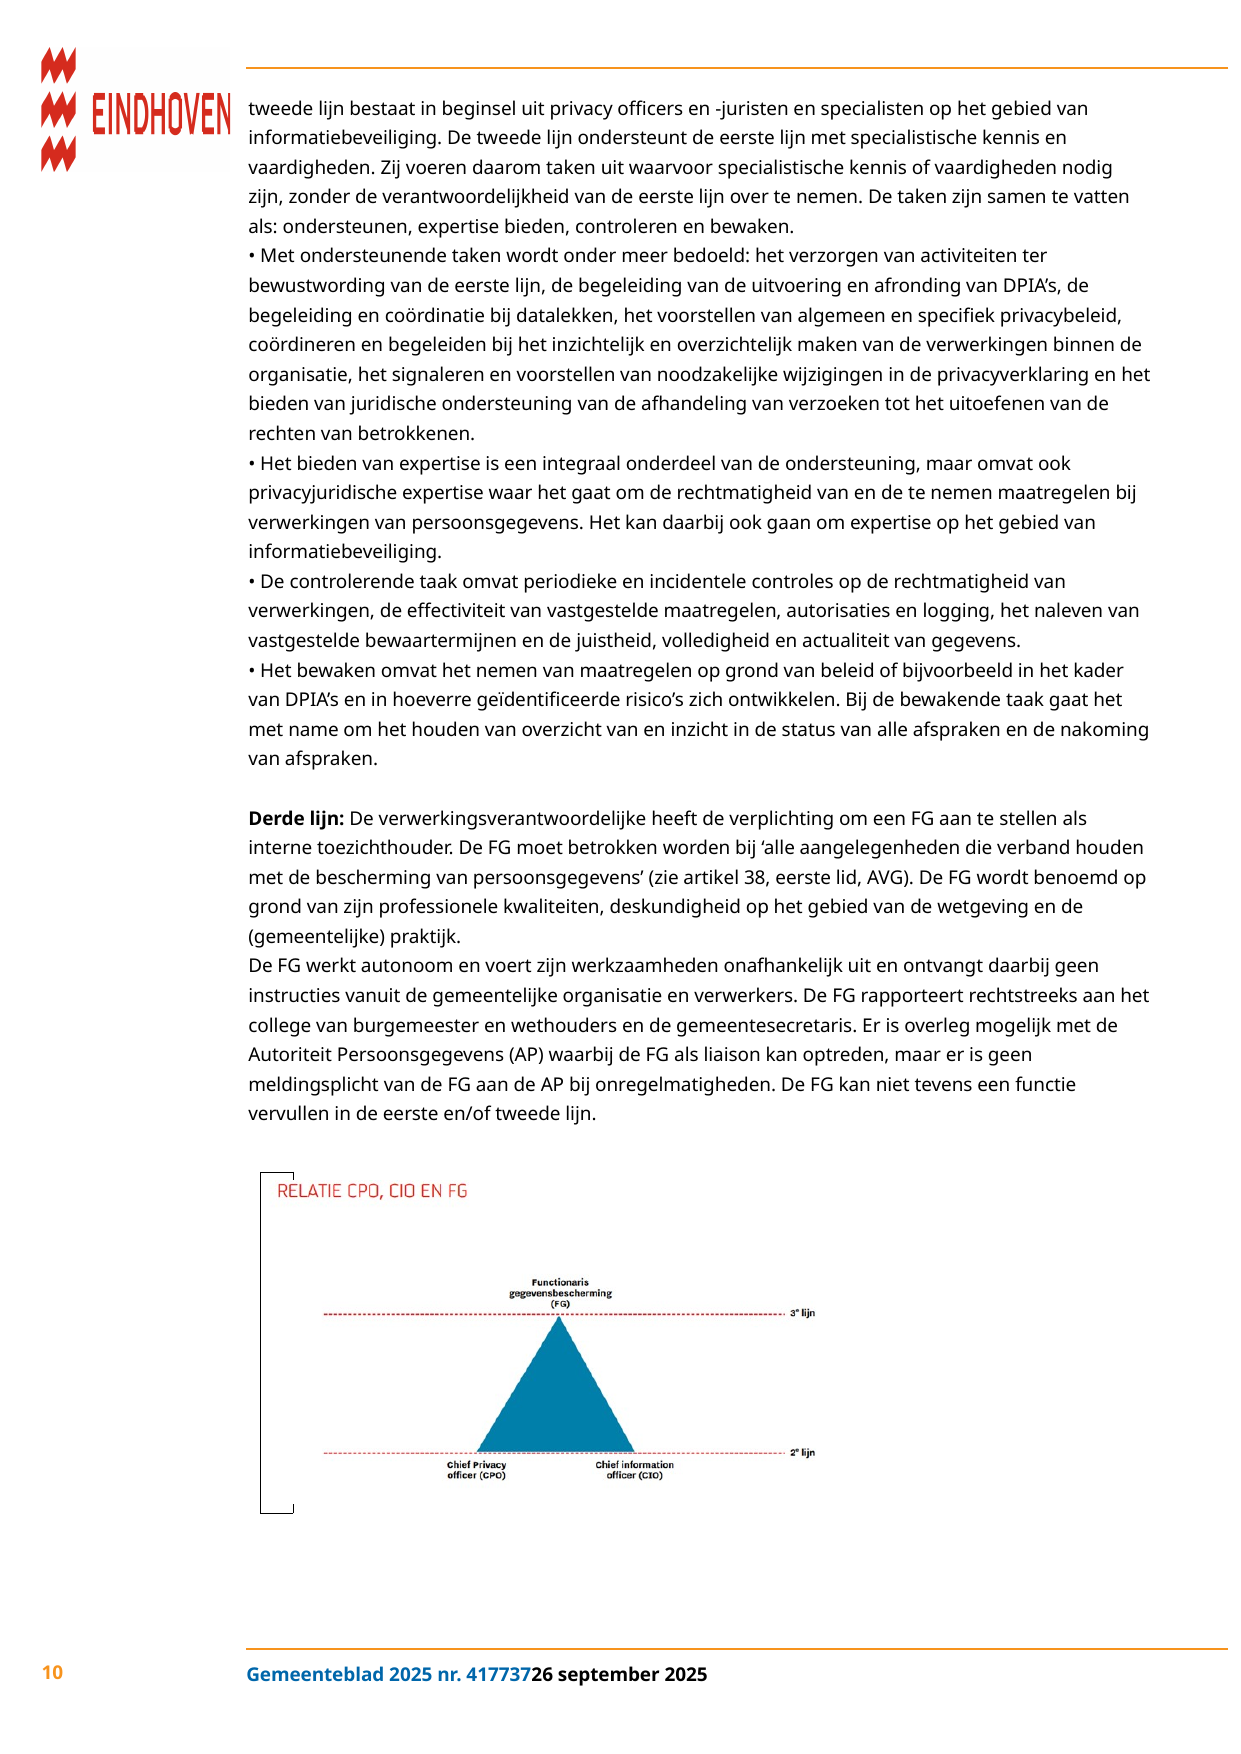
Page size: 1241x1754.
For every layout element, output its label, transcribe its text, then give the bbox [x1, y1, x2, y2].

text • Het bewaken omvat het nemen van maatregelen op grond van beleid of bijvoorbeeld in het kader van DPIA’s en in hoeverre geïdentificeerde risico’s zich ontwikkelen. Bij de bewakende taak gaat het met name om het houden van overzicht van en inzicht in de status van alle afspraken en de nakoming van afspraken. [248, 657, 1152, 771]
text tweede lijn bestaat in beginsel uit privacy officers en -juristen en specialisten op het gebied van informatiebeveiliging. De tweede lijn ondersteunt de eerste lijn met specialistische kennis en vaardigheden. Zij voeren daarom taken uit waarvoor specialistische kennis of vaardigheden nodig zijn, zonder de verantwoordelijkheid van de eerste lijn over te nemen. De taken zijn samen te vatten als: ondersteunen, expertise bieden, controleren en bewaken. [248, 95, 1152, 239]
picture [41, 47, 231, 172]
text • De controlerende taak omvat periodieke en incidentele controles op de rechtmatigheid van verwerkingen, de effectiviteit van vastgestelde maatregelen, autorisaties en logging, het naleven van vastgestelde bewaartermijnen en de juistheid, volledigheid en actualiteit van gegevens. [248, 568, 1152, 653]
text • Het bieden van expertise is een integraal onderdeel van de ondersteuning, maar omvat ook privacyjuridische expertise waar het gaat om de rechtmatigheid van en de te nemen maatregelen bij verwerkingen van persoonsgegevens. Het kan daarbij ook gaan om expertise op het gebied van informatiebeveiliging. [248, 450, 1152, 564]
text • Met ondersteunende taken wordt onder meer bedoeld: het verzorgen van activiteiten ter bewustwording van de eerste lijn, de begeleiding van de uitvoering en afronding van DPIA’s, de begeleiding en coördinatie bij datalekken, het voorstellen van algemeen en specifiek privacybeleid, coördineren en begeleiden bij het inzichtelijk en overzichtelijk maken van de verwerkingen binnen de organisatie, het signaleren en voorstellen van noodzakelijke wijzigingen in de privacyverklaring en het bieden van juridische ondersteuning van de afhandeling van verzoeken tot het uitoefenen van de rechten van betrokkenen. [248, 243, 1152, 446]
picture [268, 1180, 860, 1504]
text Derde lijn: De verwerkingsverantwoordelijke heeft de verplichting om een FG aan te stellen als interne toezichthouder. De FG moet betrokken worden bij ‘alle aangelegenheden die verband houden met de bescherming van persoonsgegevens’ (zie artikel 38, eerste lid, AVG). De FG wordt benoemd op grond van zijn professionele kwaliteiten, deskundigheid op het gebied van de wetgeving en de (gemeentelijke) praktijk. [248, 805, 1152, 949]
text De FG werkt autonoom en voert zijn werkzaamheden onafhankelijk uit en ontvangt daarbij geen instructies vanuit de gemeentelijke organisatie en verwerkers. De FG rapporteert rechtstreeks aan het college van burgemeester en wethouders en de gemeentesecretaris. Er is overleg mogelijk met de Autoriteit Persoonsgegevens (AP) waarbij de FG als liaison kan optreden, maar er is geen meldingsplicht van de FG aan de AP bij onregelmatigheden. De FG kan niet tevens een functie vervullen in de eerste en/of tweede lijn. [248, 953, 1152, 1126]
